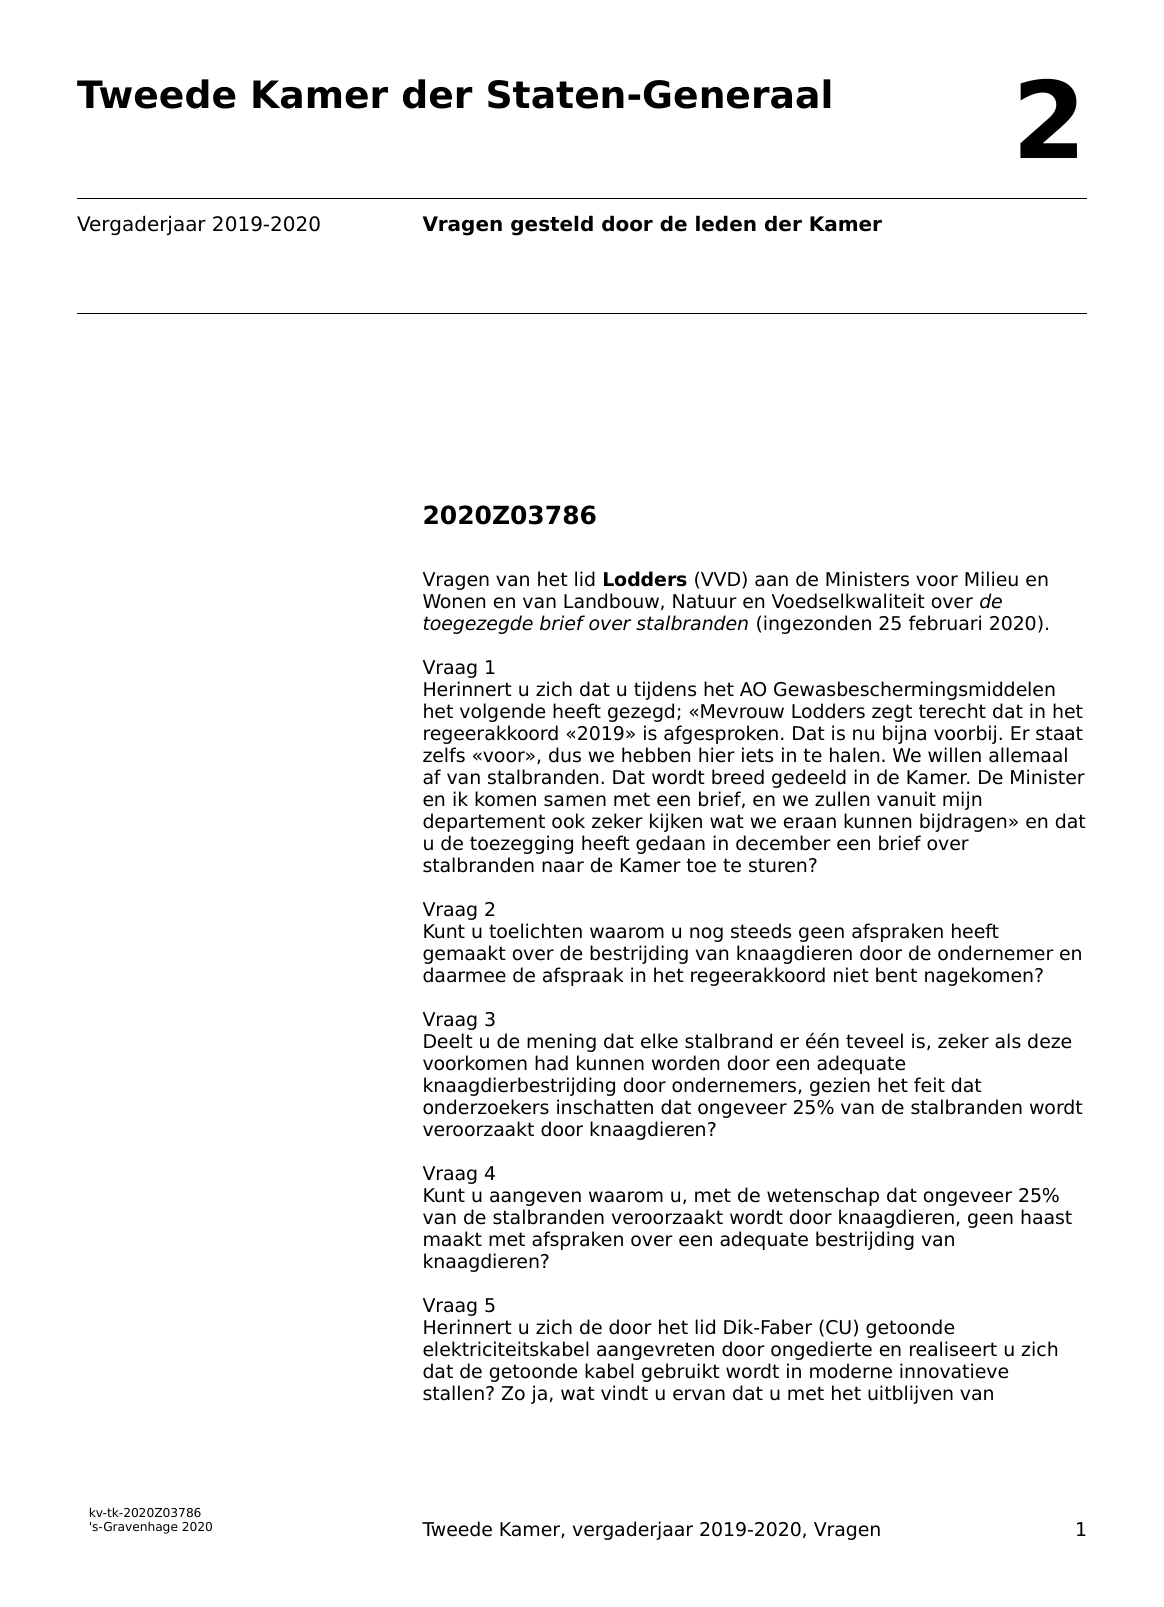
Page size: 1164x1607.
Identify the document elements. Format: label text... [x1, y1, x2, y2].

text Herinnert u zich dat u tijdens het AO Gewasbeschermingsmiddelen het volgende heeft gezegd; «Mevrouw Lodders zegt terecht dat in het regeerakkoord «2019» is afgesproken. Dat is nu bijna voorbij. Er staat zelfs «voor», dus we hebben hier iets in te halen. We willen allemaal af van stalbranden. Dat wordt breed gedeeld in de Kamer. De Minister en ik komen samen met een brief, en we zullen vanuit mijn departement ook zeker kijken wat we eraan kunnen bijdragen» en dat u de toezegging heeft gedaan in december een brief over stalbranden naar de Kamer toe te sturen? [422, 679, 1087, 877]
text Kunt u aangeven waarom u, met de wetenschap dat ongeveer 25% van de stalbranden veroorzaakt wordt door knaagdieren, geen haast maakt met afspraken over een adequate bestrijding van knaagdieren? [422, 1185, 1087, 1273]
text Herinnert u zich de door het lid Dik-Faber (CU) getoonde elektriciteitskabel aangevreten door ongedierte en realiseert u zich dat de getoonde kabel gebruikt wordt in moderne innovatieve stallen? Zo ja, wat vindt u ervan dat u met het uitblijven van [422, 1317, 1087, 1405]
text Deelt u de mening dat elke stalbrand er één teveel is, zeker als deze voorkomen had kunnen worden door een adequate knaagdierbestrijding door ondernemers, gezien het feit dat onderzoekers inschatten dat ongeveer 25% van de stalbranden wordt veroorzaakt door knaagdieren? [422, 1031, 1087, 1141]
text Vraag 3 [422, 1009, 1087, 1031]
text kv-tk-2020Z03786 [88, 1506, 323, 1520]
text 's-Gravenhage 2020 [88, 1520, 323, 1534]
text Vraag 5 [422, 1295, 1087, 1317]
table_cell Vragen gesteld door de leden der Kamer [422, 199, 1087, 313]
table_cell Vergaderjaar 2019-2020 [77, 199, 422, 313]
table_header 2 [886, 59, 1087, 198]
text Vraag 2 [422, 899, 1087, 921]
text Vragen van het lid Lodders (VVD) aan de Ministers voor Milieu en Wonen en van Landbouw, Natuur en Voedselkwaliteit over de toegezegde brief over stalbranden (ingezonden 25 februari 2020). [422, 569, 1087, 635]
text 2020Z03786 [422, 501, 1087, 531]
table_header Tweede Kamer der Staten-Generaal [77, 59, 886, 198]
text Kunt u toelichten waarom u nog steeds geen afspraken heeft gemaakt over de bestrijding van knaagdieren door de ondernemer en daarmee de afspraak in het regeerakkoord niet bent nagekomen? [422, 921, 1087, 987]
text Vraag 1 [422, 657, 1087, 679]
text Vraag 4 [422, 1163, 1087, 1185]
